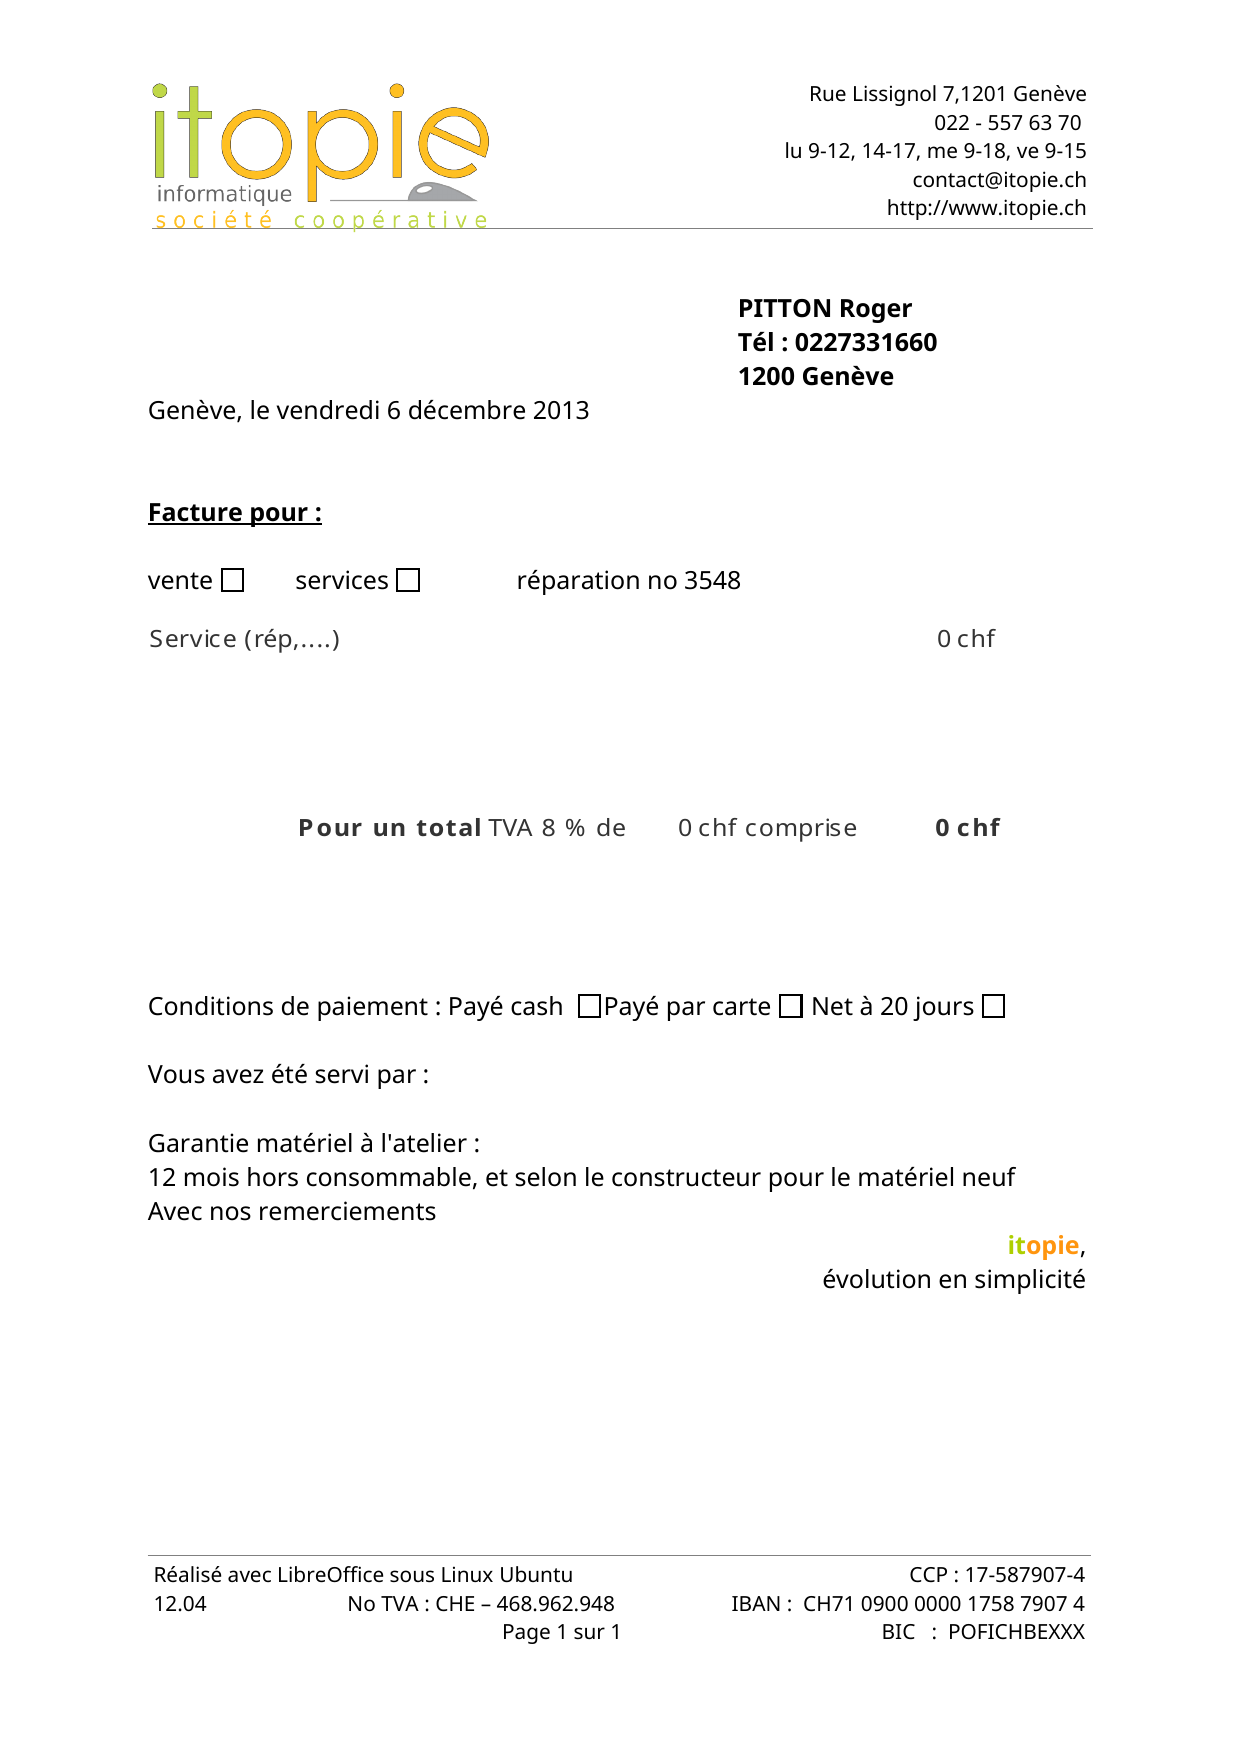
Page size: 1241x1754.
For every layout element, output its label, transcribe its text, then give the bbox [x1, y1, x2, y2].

picture [138, 72, 500, 244]
text itopie, [148, 1227, 1093, 1262]
text Genève, le vendredi 6 décembre 2013 [148, 392, 1093, 427]
text PITTON Roger [148, 290, 1093, 324]
text Conditions de paiement : Payé cash Payé par carte Net à 20 jours [148, 989, 1093, 1023]
text Avec nos remerciements [148, 1193, 1093, 1227]
text évolution en simplicité [148, 1262, 1093, 1296]
text 12 mois hors consommable, et selon le constructeur pour le matériel neuf [148, 1159, 1093, 1193]
text Garantie matériel à l'atelier : [148, 1125, 1093, 1159]
text 1200 Genève [148, 358, 1093, 392]
text Facture pour : [148, 495, 1093, 529]
text Tél : 0227331660 [148, 324, 1093, 358]
text Vous avez été servi par : [148, 1057, 1093, 1091]
text vente services réparation no 3548 [148, 563, 1093, 597]
